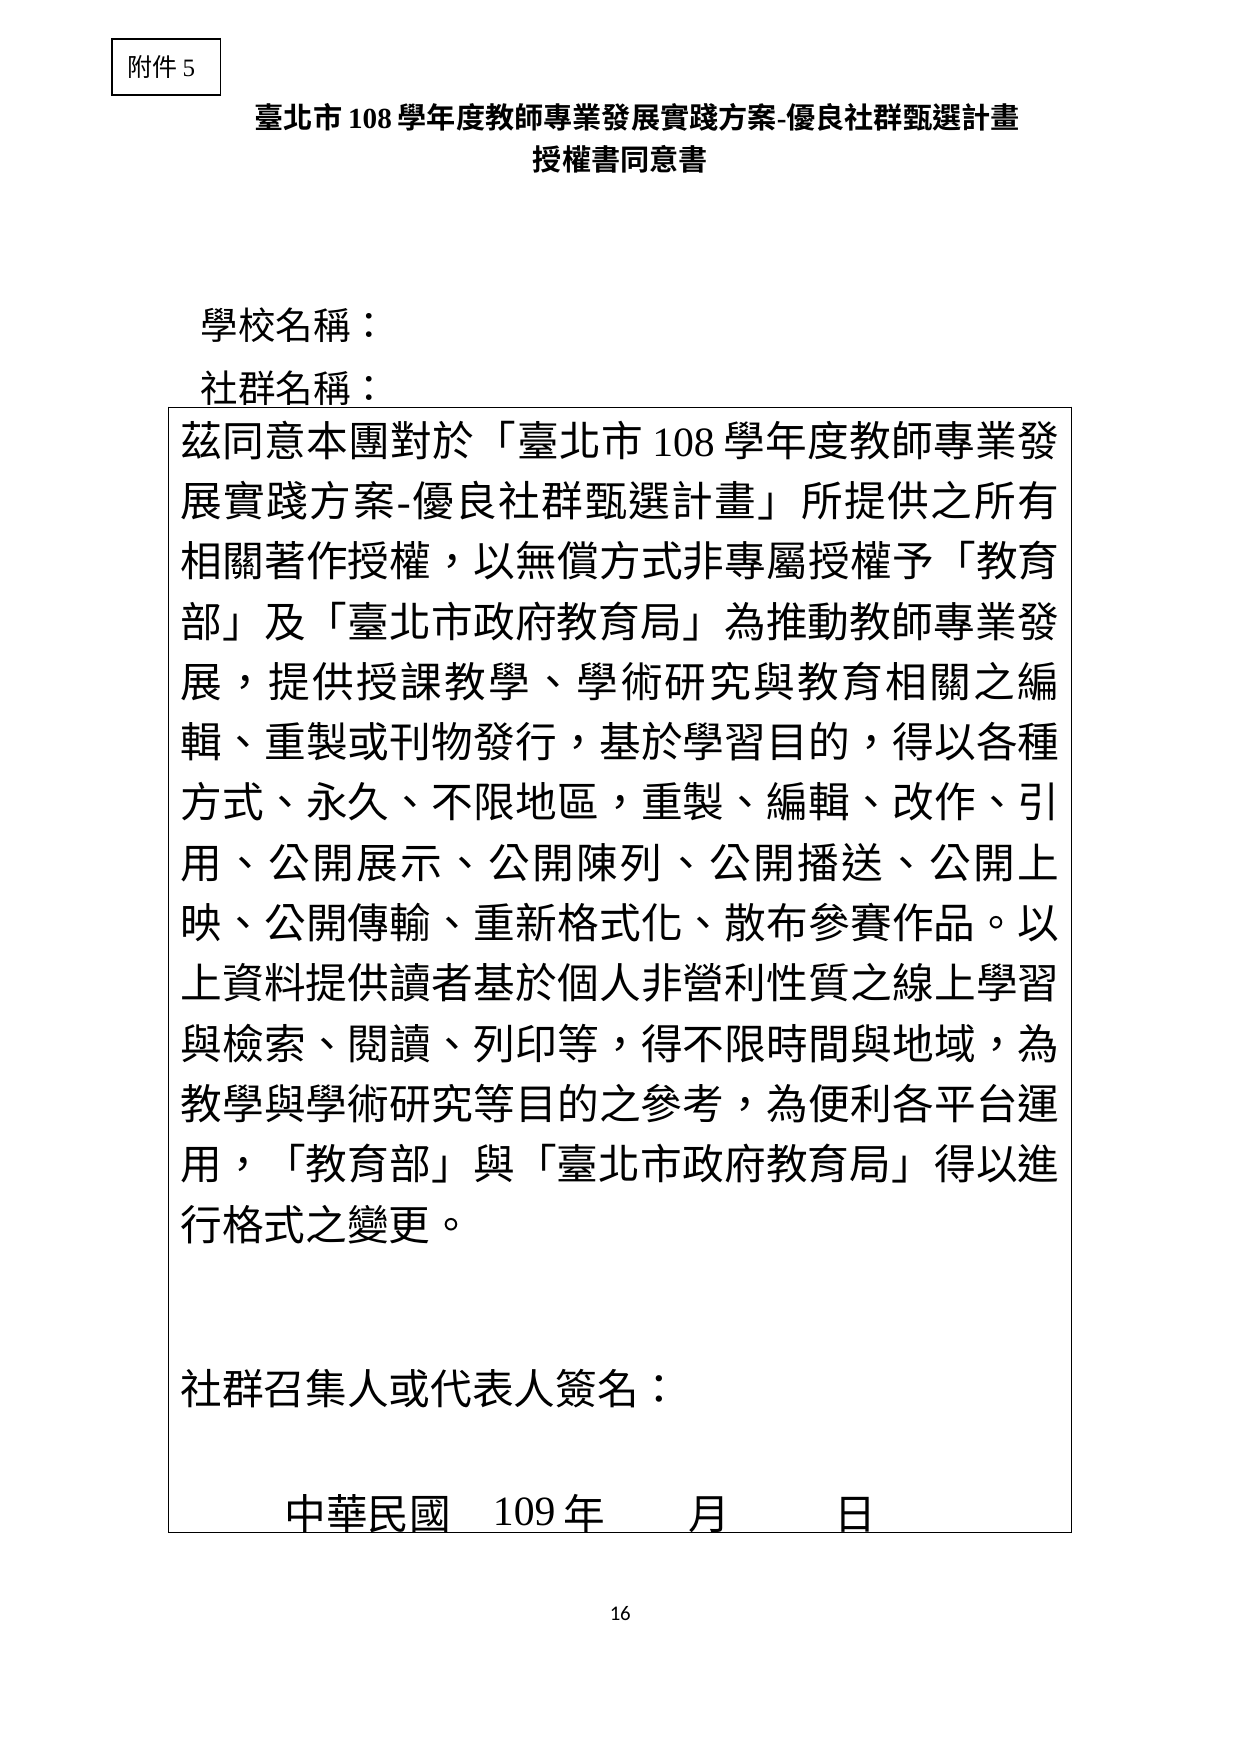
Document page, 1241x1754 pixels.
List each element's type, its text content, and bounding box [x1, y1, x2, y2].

text [113, 40, 220, 94]
text 臺北市108學年度教師專業發展實踐方案-優良社群甄選計畫 [187, 94, 1053, 136]
text 社群名稱： [187, 344, 1053, 407]
text 附件5 [127, 47, 205, 83]
table_header 茲同意本團對於「臺北市108學年度教師專業發展實踐方案-優良社群甄選計畫」所提供之所有相關著作授權，以無償方式非專屬授權予「教育部」及「臺北市政府教育局」為推動教師專業發展，提供授課教學、學術研究與教育相關之編輯、重製或刊物發行，基於學習目的，得以各種方式、永久、不限地區，重製、編輯、改作、引用、公開展示、公開陳列、公開播送、公開上映、公開傳輸、重新格式化、散布參賽作品。以上資料提供讀者基於個人非營利性質之線上學習與檢索、閱讀、列印等，得不限時間與地域，為教學與學術研究等目的之參考，為便利各平台運用，「教育部」與「臺北市政府教育局」得以進行格式之變更。 社群召集人或代表人簽名： 中華民國 109年 月 日 [169, 408, 1071, 1532]
text 學校名稱： [187, 282, 1053, 344]
text 授權書同意書 [187, 136, 1053, 179]
